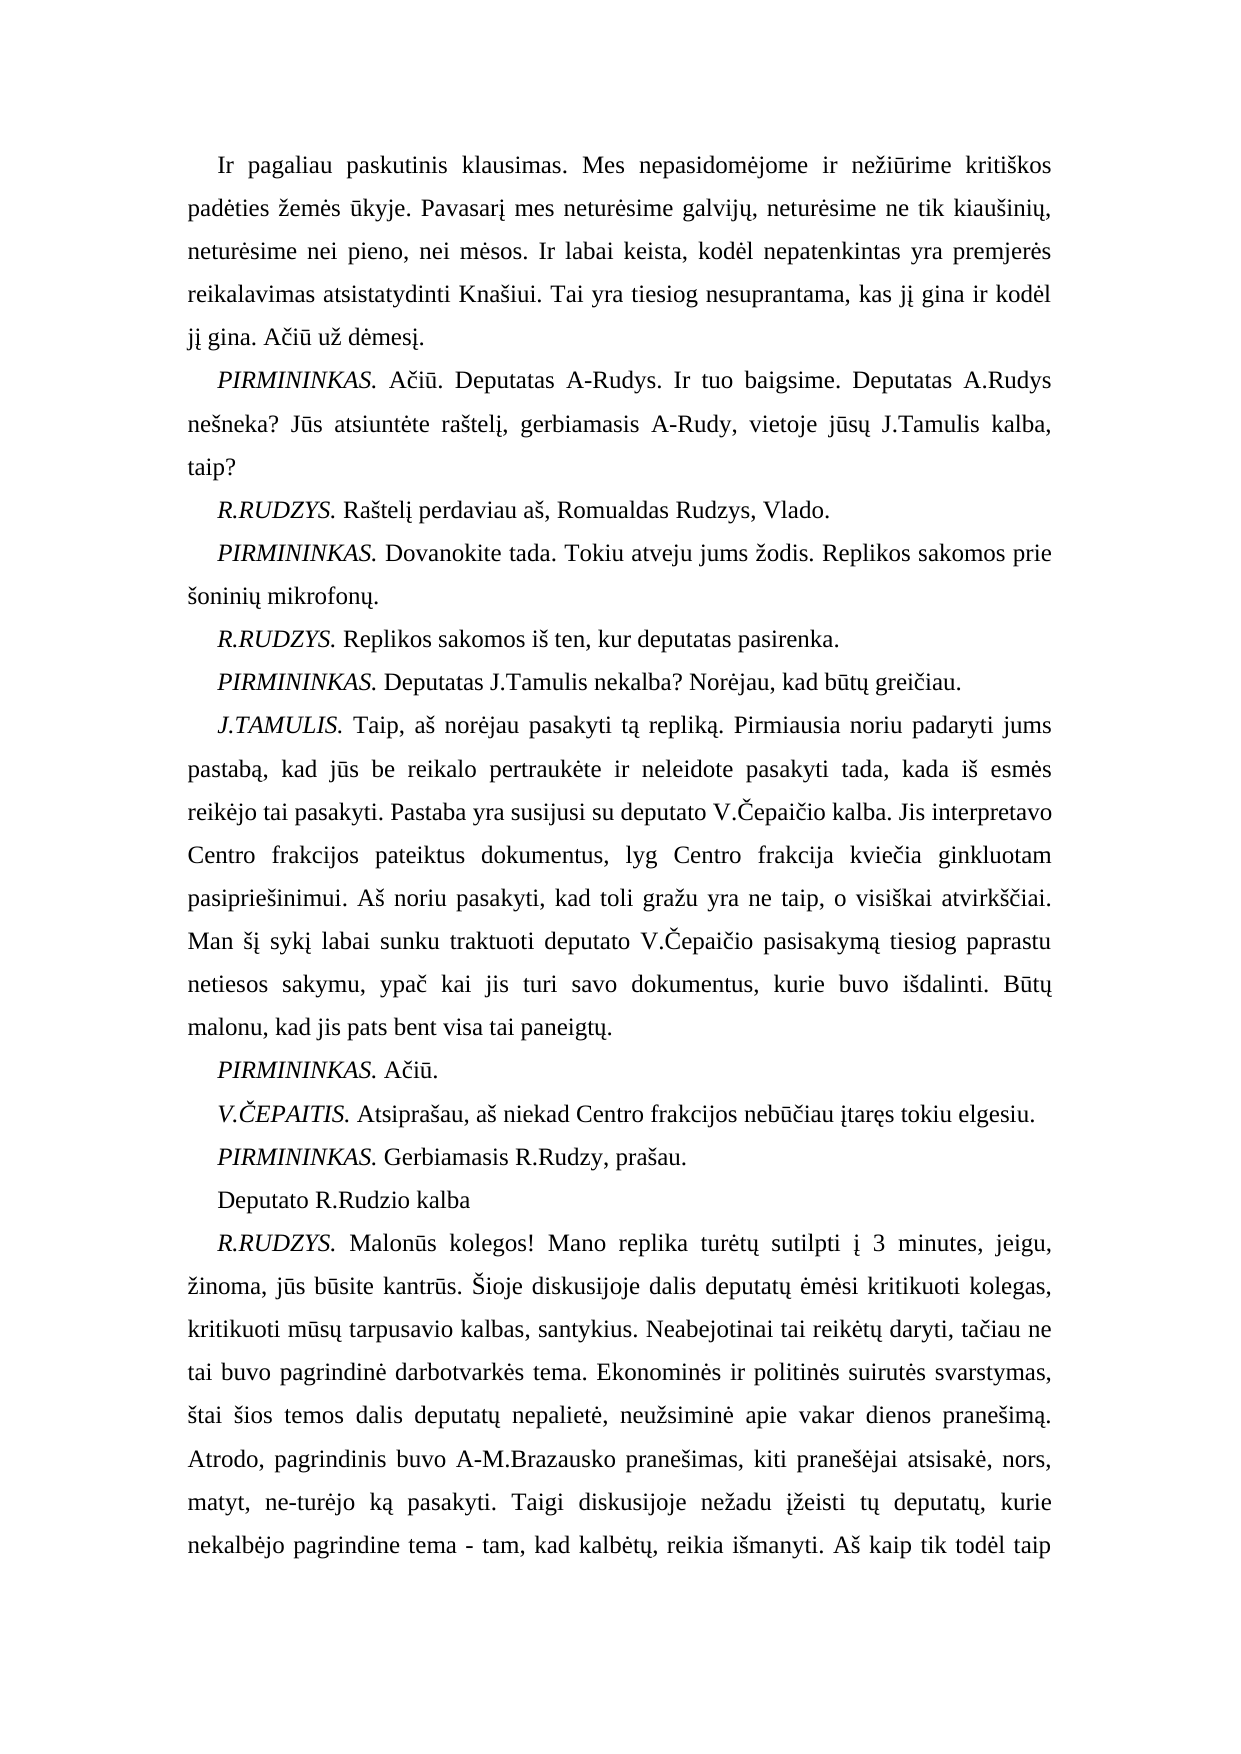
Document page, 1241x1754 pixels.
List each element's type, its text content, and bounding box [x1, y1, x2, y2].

text PIRMININKAS. Ačiū. [187, 1056, 1053, 1084]
text J.TAMULIS. Taip, aš norėjau pasakyti tą repliką. Pirmiausia noriu padaryti jums pastabą, kad jūs be reikalo pertraukėte ir neleidote pasakyti tada, kada iš esmės reikėjo tai pasakyti. Pastaba yra susijusi su deputato V.Čepaičio kalba. Jis interpretavo Centro frakcijos pateiktus dokumentus, lyg Centro frakcija kviečia ginkluotam pasipriešinimui. Aš noriu pasakyti, kad toli gražu yra ne taip, o visiškai atvirkščiai. Man šį sykį labai sunku traktuoti deputato V.Čepaičio pasisakymą tiesiog paprastu netiesos sakymu, ypač kai jis turi savo dokumentus, kurie buvo išdalinti. Būtų malonu, kad jis pats bent visa tai paneigtų. [187, 711, 1053, 1041]
text Ir pagaliau paskutinis klausimas. Mes nepasidomėjome ir nežiūrime kritiškos padėties žemės ūkyje. Pavasarį mes neturėsime galvijų, neturėsime ne tik kiaušinių, neturėsime nei pieno, nei mėsos. Ir labai keista, kodėl nepatenkintas yra premjerės reikalavimas atsistatydinti Knašiui. Tai yra tiesiog nesuprantama, kas jį gina ir kodėl jį gina. Ačiū už dėmesį. [187, 150, 1053, 351]
text R.RUDZYS. Replikos sakomos iš ten, kur deputatas pasirenka. [187, 624, 1053, 653]
text PIRMININKAS. Ačiū. Deputatas A-Rudys. Ir tuo baigsime. Deputatas A.Rudys nešneka? Jūs atsiuntėte raštelį, gerbiamasis A-Rudy, vietoje jūsų J.Tamulis kalba, taip? [187, 366, 1053, 481]
subtitle Deputato R.Rudzio kalba [187, 1185, 1053, 1214]
text PIRMININKAS. Dovanokite tada. Tokiu atveju jums žodis. Replikos sakomos prie šoninių mikrofonų. [187, 538, 1053, 610]
text V.ČEPAITIS. Atsiprašau, aš niekad Centro frakcijos nebūčiau įtaręs tokiu elgesiu. [187, 1099, 1053, 1127]
text PIRMININKAS. Deputatas J.Tamulis nekalba? Norėjau, kad būtų greičiau. [187, 667, 1053, 696]
text R.RUDZYS. Raštelį perdaviau aš, Romualdas Rudzys, Vlado. [187, 495, 1053, 524]
text R.RUDZYS. Malonūs kolegos! Mano replika turėtų sutilpti į 3 minutes, jeigu, žinoma, jūs būsite kantrūs. Šioje diskusijoje dalis deputatų ėmėsi kritikuoti kolegas, kritikuoti mūsų tarpusavio kalbas, santykius. Neabejotinai tai reikėtų daryti, tačiau ne tai buvo pagrindinė darbotvarkės tema. Ekonominės ir politinės suirutės svarstymas, štai šios temos dalis deputatų nepalietė, neužsiminė apie vakar dienos pranešimą. Atrodo, pagrindinis buvo A-M.Brazausko pranešimas, kiti pranešėjai atsisakė, nors, matyt, ne-turėjo ką pasakyti. Taigi diskusijoje nežadu įžeisti tų deputatų, kurie nekalbėjo pagrindine tema - tam, kad kalbėtų, reikia išmanyti. Aš kaip tik todėl taip [187, 1228, 1053, 1559]
text PIRMININKAS. Gerbiamasis R.Rudzy, prašau. [187, 1142, 1053, 1171]
